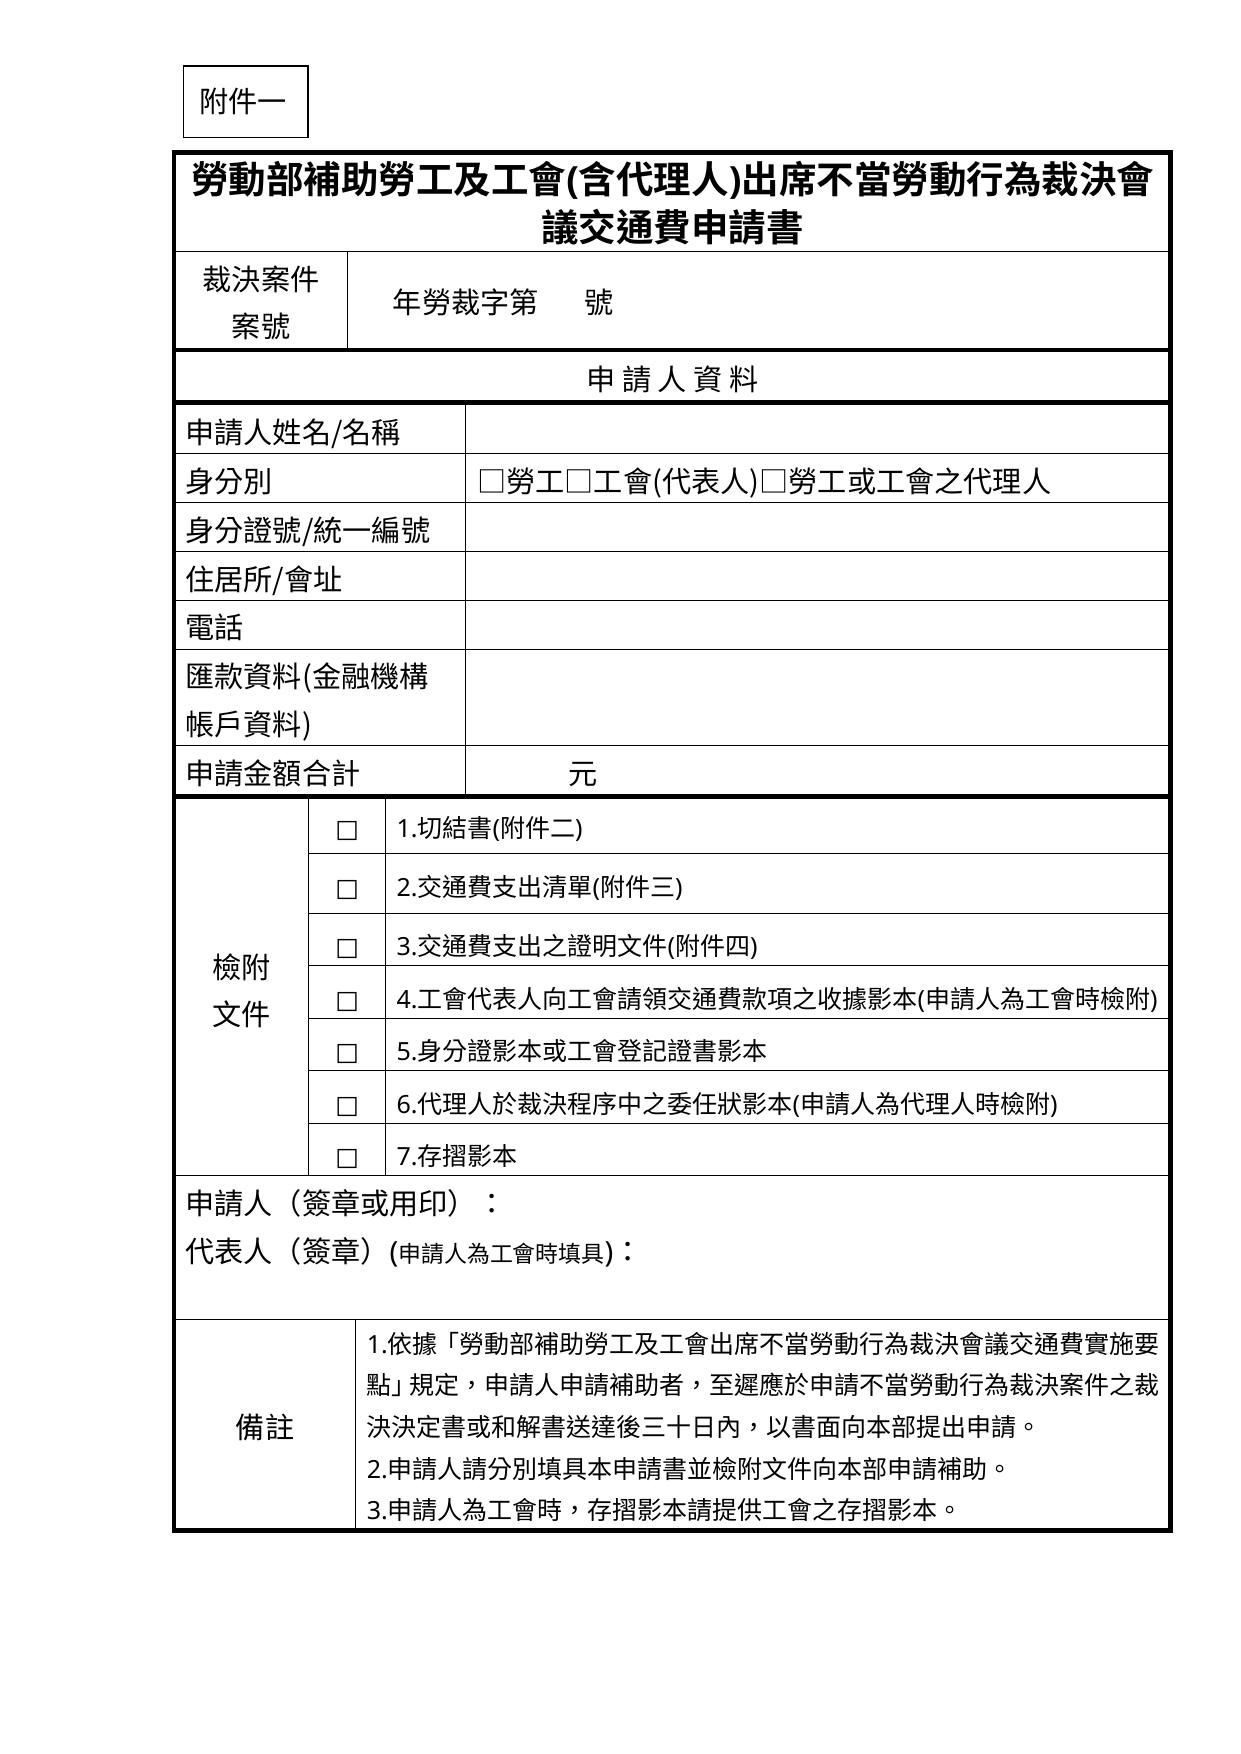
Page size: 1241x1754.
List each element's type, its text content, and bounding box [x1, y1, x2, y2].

table_header 勞動部補助勞工及工會(含代理人)出席不當勞動行為裁決會議交通費申請書 [176, 155, 1168, 251]
table_cell 4.工會代表人向工會請領交通費款項之收據影本(申請人為工會時檢附) [386, 966, 1168, 1018]
table_cell 7.存摺影本 [386, 1124, 1168, 1175]
table_cell 身分證號/統一編號 [176, 503, 465, 551]
table_cell [466, 552, 1168, 599]
table_cell 申 請 人 資 料 [176, 352, 1168, 400]
table_cell 1.依據「勞動部補助勞工及工會出席不當勞動行為裁決會議交通費實施要點」規定，申請人申請補助者，至遲應於申請不當勞動行為裁決案件之裁決決定書或和解書送達後三十日內，以書面向本部提出申請。 2.申請人請分別填具本申請書並檢附文件向本部申請補助。 3.申請人為工會時，存摺影本請提供工會之存摺影本。 [356, 1320, 1168, 1528]
table_cell □ [309, 799, 385, 853]
table_cell 6.代理人於裁決程序中之委任狀影本(申請人為代理人時檢附) [386, 1071, 1168, 1123]
table_cell 申請人（簽章或用印）： 代表人（簽章）(申請人為工會時填具)： [176, 1176, 1168, 1319]
table_cell 年勞裁字第 號 [348, 252, 1168, 347]
table_cell 3.交通費支出之證明文件(附件四) [386, 914, 1168, 965]
table_cell □ [309, 1124, 385, 1175]
table_cell 2.交通費支出清單(附件三) [386, 854, 1168, 912]
table_cell [466, 503, 1168, 551]
table_cell 5.身分證影本或工會登記證書影本 [386, 1019, 1168, 1070]
table_cell 元 [466, 746, 1168, 794]
table_header 勞動部補助勞工及工會(含代理人)出席不當勞動行為裁決會議交通費申請書 [184, 67, 307, 137]
table_cell □ [309, 914, 385, 965]
table_cell [466, 650, 1168, 745]
table_cell 檢附 文件 [176, 799, 308, 1175]
table_cell □ [309, 854, 385, 912]
table_cell □ [309, 1071, 385, 1123]
table_cell □勞工□工會(代表人)□勞工或工會之代理人 [466, 454, 1168, 502]
table_cell □ [309, 1019, 385, 1070]
table_cell □ [309, 966, 385, 1018]
table_cell [466, 601, 1168, 648]
table_cell 匯款資料(金融機構帳戶資料) [176, 650, 465, 745]
table_cell 備註 [176, 1320, 355, 1528]
table_cell [466, 405, 1168, 453]
table_cell 1.切結書(附件二) [386, 799, 1168, 853]
table_cell 申請人姓名/名稱 [176, 405, 465, 453]
table_cell 身分別 [176, 454, 465, 502]
table_cell 電話 [176, 601, 465, 648]
table_cell 住居所/會址 [176, 552, 465, 599]
table_cell 申請金額合計 [176, 746, 465, 794]
table_cell 裁決案件 案號 [176, 252, 347, 347]
